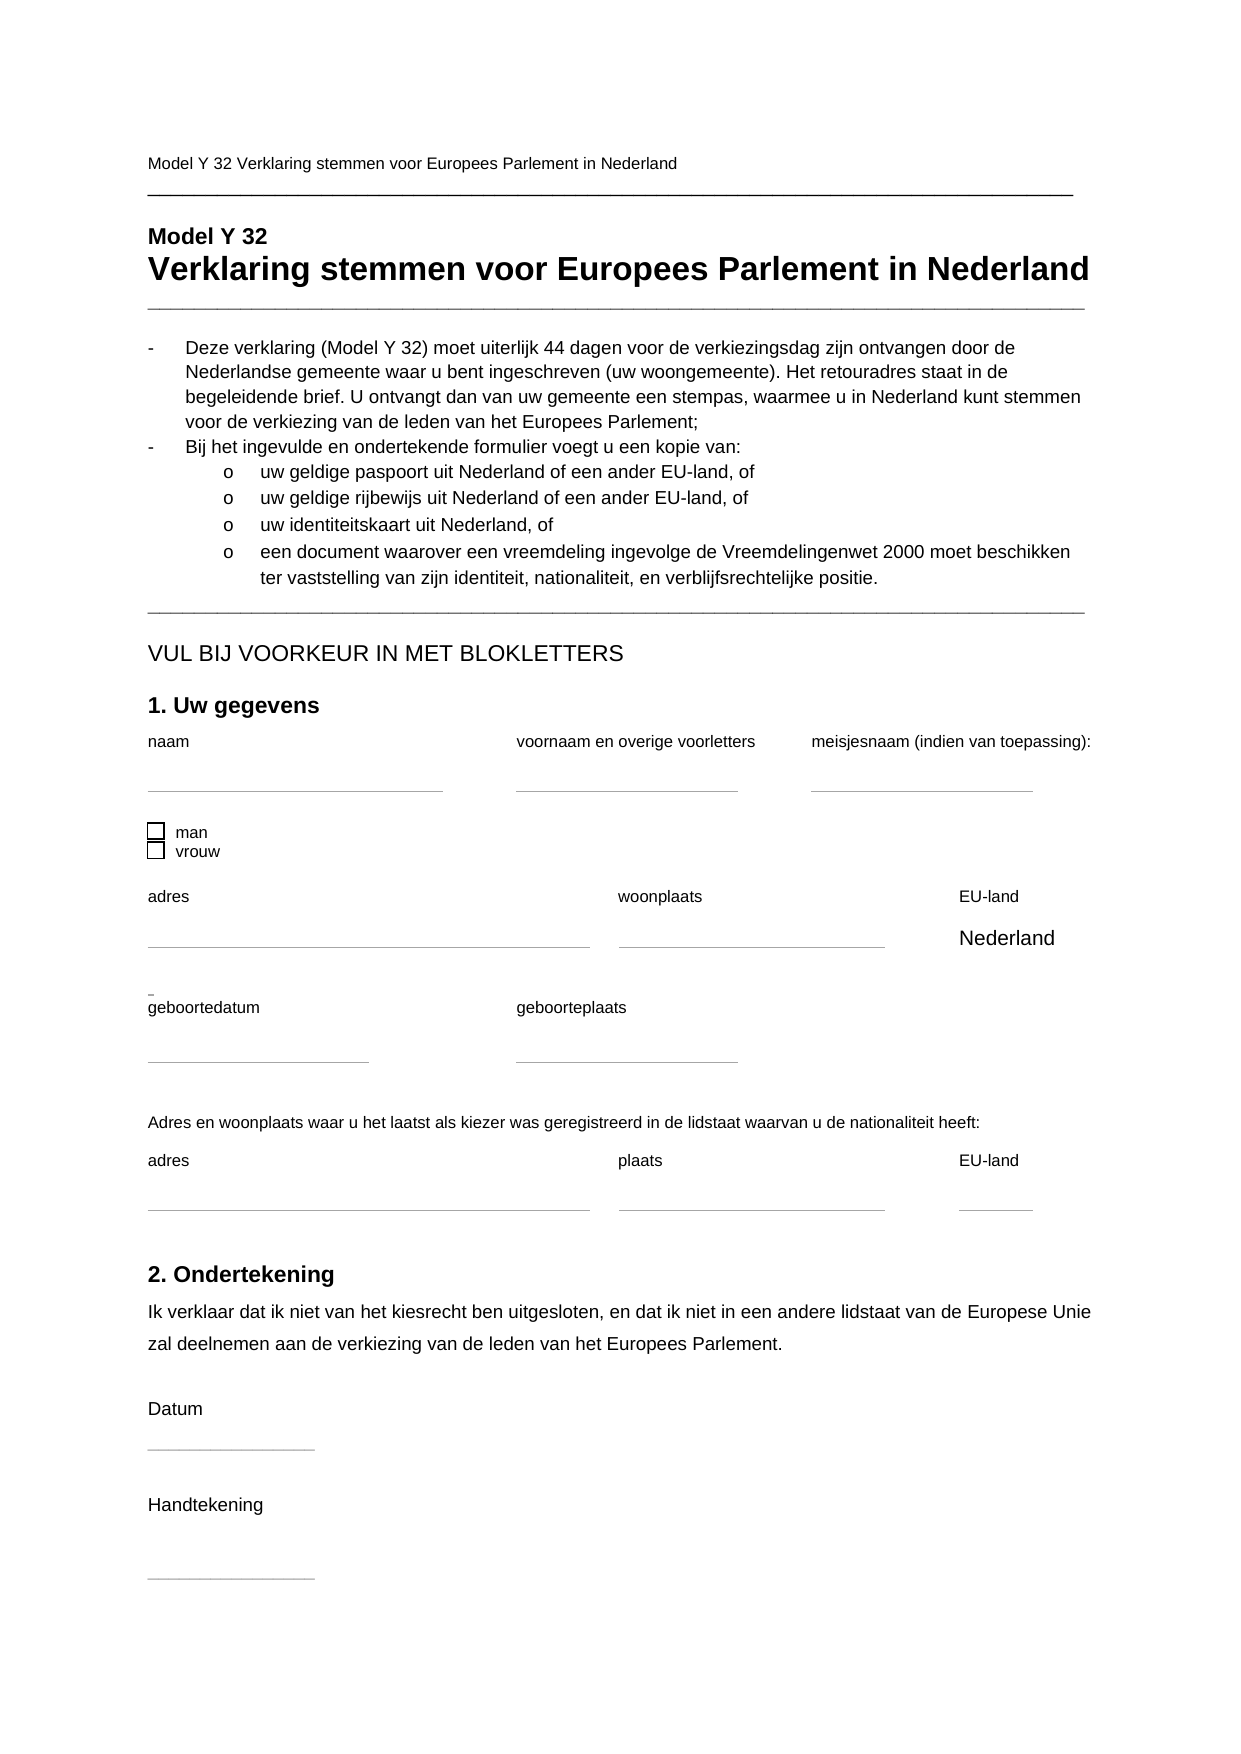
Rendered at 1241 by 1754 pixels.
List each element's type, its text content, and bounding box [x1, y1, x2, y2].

list uw identiteitskaart uit Nederland, of [223, 514, 1093, 537]
text Model Y 32 [148, 223, 1093, 249]
text adres woonplaats EU-land [148, 887, 1093, 906]
text ________________________________________________________________________________ [148, 173, 1093, 197]
text ________________ [148, 1430, 1093, 1451]
text 1. Uw gegevens [148, 692, 1093, 719]
text Nederland [148, 926, 1093, 949]
list een document waarover een vreemdeling ingevolge de Vreemdelingenwet 2000 moet beschikken ter vaststelling van zijn identiteit, nationaliteit, en verblijfsrechtelijke positie. [223, 540, 1093, 588]
text _________________________________________________________________________________ [148, 592, 1093, 616]
text ________________ [148, 1559, 1093, 1580]
text man [148, 823, 1093, 842]
list uw geldige paspoort uit Nederland of een ander EU-land, of [223, 460, 1093, 484]
list uw geldige rijbewijs uit Nederland of een ander EU-land, of [223, 487, 1093, 510]
text Adres en woonplaats waar u het laatst als kiezer was geregistreerd in de lidstaat waarvan u de nationaliteit heeft: [148, 1112, 1093, 1132]
text vrouw [148, 842, 1093, 861]
text Model Y 32 Verklaring stemmen voor Europees Parlement in Nederland [148, 148, 1093, 173]
text Verklaring stemmen voor Europees Parlement in Nederland [148, 249, 1093, 288]
text _________________________________________________________________________________ [148, 288, 1093, 312]
text Datum [148, 1397, 1093, 1419]
text VUL BIJ VOORKEUR IN MET BLOKLETTERS [148, 639, 1093, 666]
text geboortedatum geboorteplaats [148, 997, 1093, 1017]
text Handtekening [148, 1494, 1093, 1516]
text Ik verklaar dat ik niet van het kiesrecht ben uitgesloten, en dat ik niet in een andere lidstaat van de Europese Unie zal deelnemen aan de verkiezing van de leden van het Europees Parlement. [148, 1301, 1093, 1354]
text 2. Ondertekening [148, 1261, 1093, 1287]
list Deze verklaring (Model Y 32) moet uiterlijk 44 dagen voor de verkiezingsdag zijn ontvangen door de Nederlandse gemeente waar u bent ingeschreven (uw woongemeente). Het retouradres staat in de begeleidende brief. U ontvangt dan van uw gemeente een stempas, waarmee u in Nederland kunt stemmen voor de verkiezing van de leden van het Europees Parlement; [148, 336, 1093, 432]
list Bij het ingevulde en ondertekende formulier voegt u een kopie van: [148, 436, 1093, 457]
text adres plaats EU-land [148, 1151, 1093, 1170]
text naam voornaam en overige voorletters meisjesnaam (indien van toepassing): [148, 732, 1093, 751]
